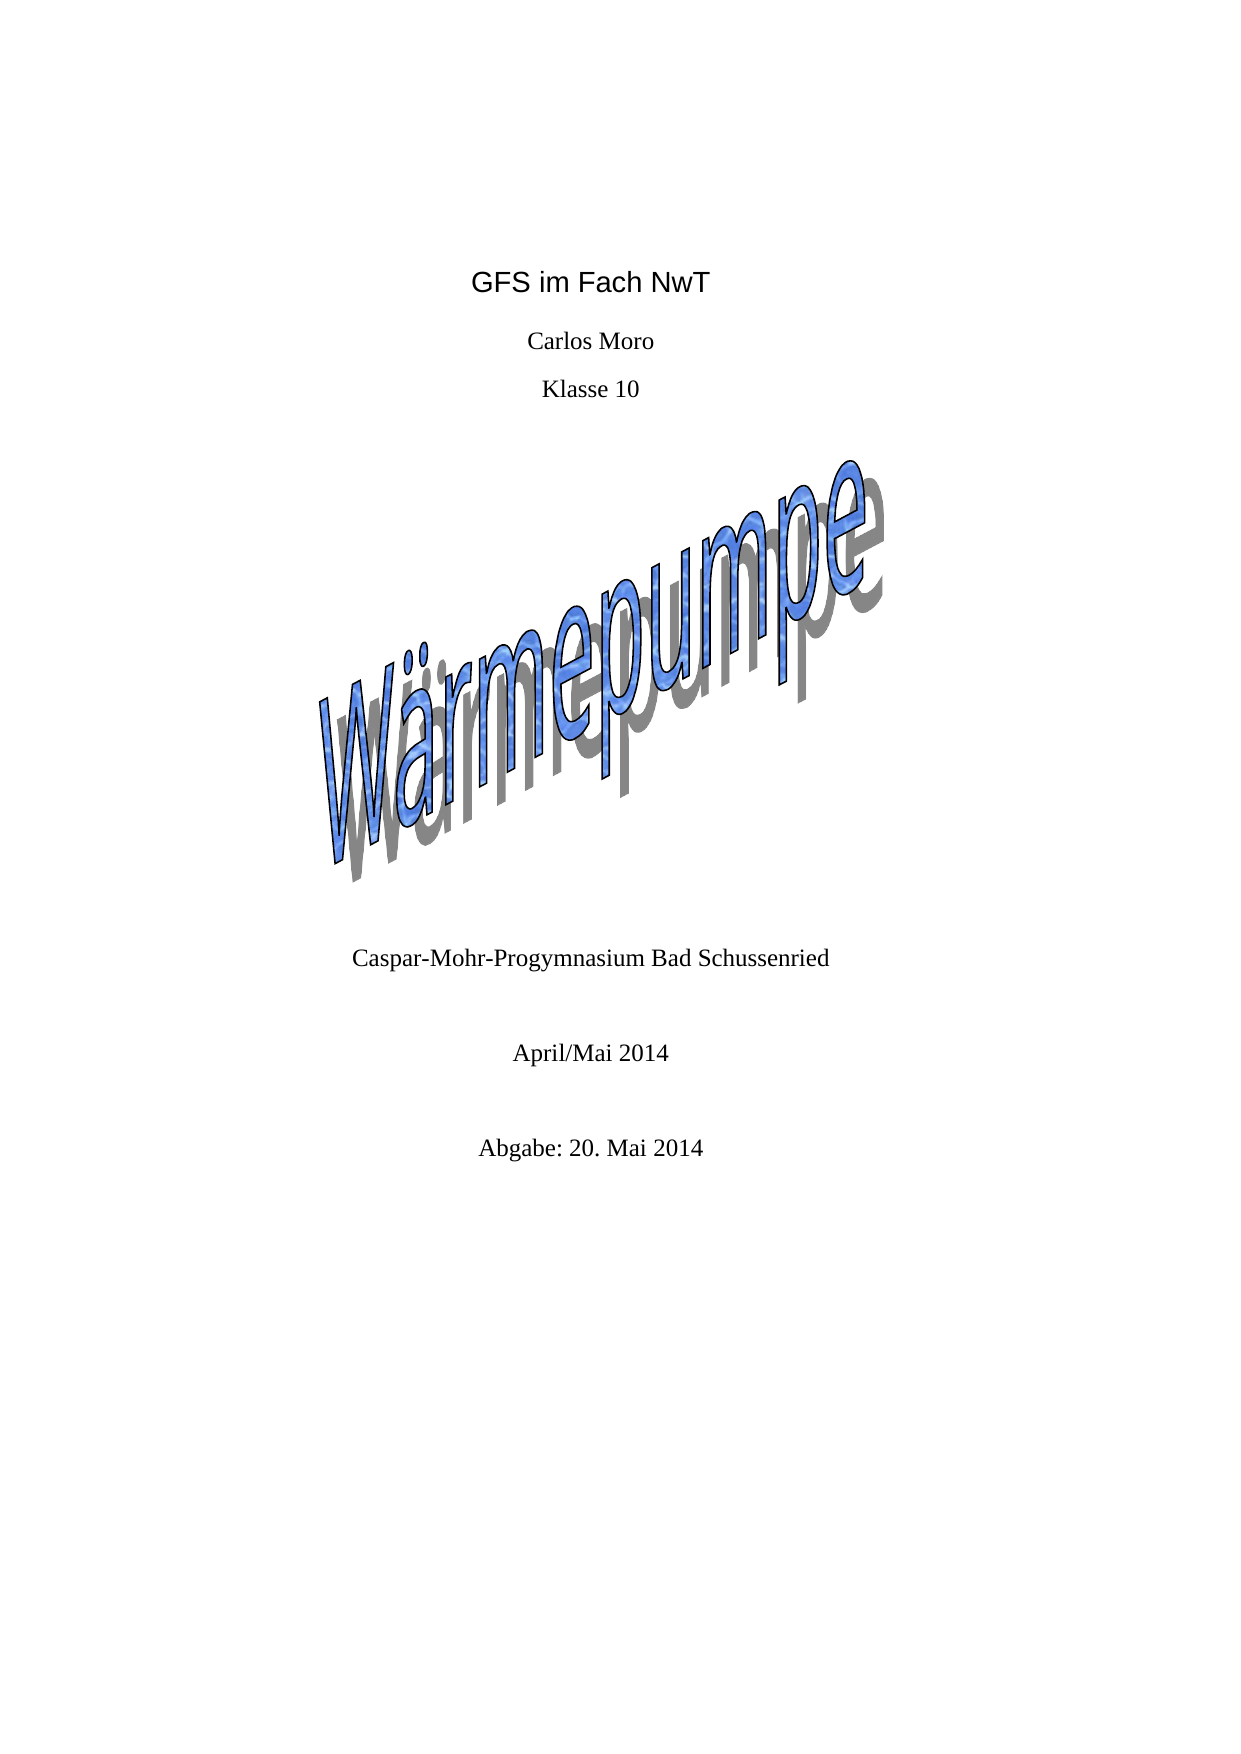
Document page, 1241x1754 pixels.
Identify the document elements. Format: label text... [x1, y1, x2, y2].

picture [321, 665, 392, 861]
text Caspar-Mohr-Progymnasium Bad Schussenried [177, 944, 1004, 972]
picture [421, 644, 426, 664]
picture [481, 632, 541, 784]
text Carlos Moro [177, 327, 1004, 355]
picture [406, 652, 411, 673]
picture [704, 513, 764, 666]
picture [447, 664, 470, 802]
picture [555, 608, 590, 739]
picture [653, 550, 688, 689]
subtitle GFS im Fach NwT [177, 266, 1004, 299]
text Klasse 10 [177, 375, 1004, 403]
picture [398, 690, 431, 826]
picture [603, 581, 640, 777]
picture [828, 462, 863, 594]
text April/Mai 2014 [177, 1039, 1004, 1067]
picture [781, 487, 817, 682]
text Abgabe: 20. Mai 2014 [177, 1134, 1004, 1162]
